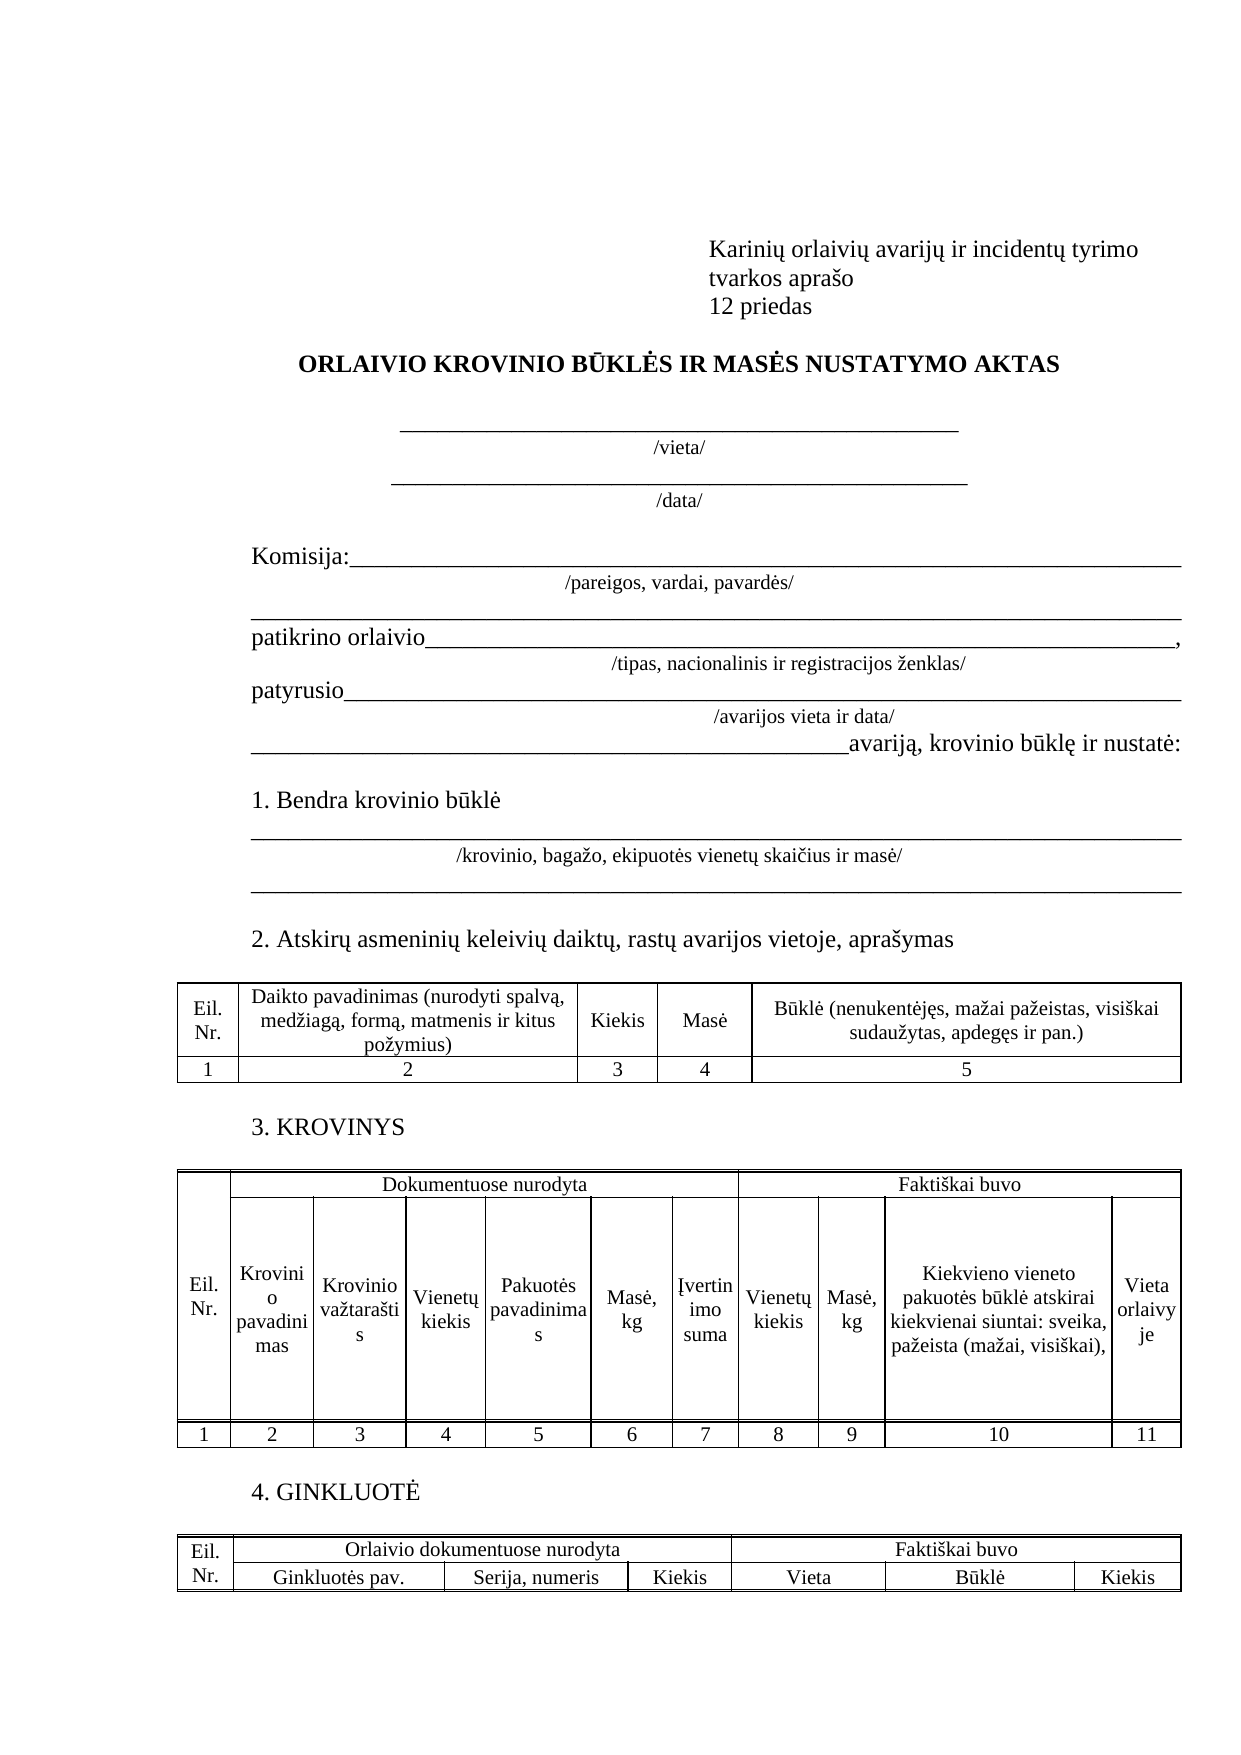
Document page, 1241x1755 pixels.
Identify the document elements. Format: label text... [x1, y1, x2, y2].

text patyrusio [177, 675, 1181, 704]
text ORLAIVIO KROVINIO BŪKLĖS IR MASĖS NUSTATYMO AKTAS [177, 349, 1181, 378]
text Karinių orlaivių avarijų ir incidentų tyrimo [177, 234, 1181, 263]
table_cell Masė, kg [592, 1198, 672, 1419]
table_cell Įvertinimo suma [673, 1198, 738, 1419]
table_cell 1 [234, 1057, 238, 1081]
text 12 priedas [177, 291, 1181, 320]
text /avarijos vieta ir data/ [177, 704, 1181, 728]
table_cell 6 [668, 1423, 672, 1446]
table_cell Kiekvieno vieneto pakuotės būklė atskirai kiekvienai siuntai: sveika, pažeista (mažai, visiškai), [886, 1198, 1111, 1419]
table_cell 7 [734, 1423, 738, 1446]
table_cell Pakuotės pavadinimas [486, 1198, 590, 1419]
text 2. Atskirų asmeninių keleivių daiktų, rastų avarijos vietoje, aprašymas [177, 924, 1181, 953]
table_cell 1 [226, 1423, 230, 1446]
table_cell Vienetų kiekis [739, 1198, 818, 1419]
text 3. KROVINYS [177, 1112, 1181, 1141]
text /tipas, nacionalinis ir registracijos ženklas/ [177, 651, 1181, 675]
table_cell Ginkluotės pav. [234, 1563, 444, 1589]
text patikrino orlaivio , [177, 622, 1181, 651]
text 1. Bendra krovinio būklė [177, 786, 1181, 814]
table_cell Kiekis [629, 1563, 731, 1589]
table_cell Vienetų kiekis [407, 1198, 485, 1419]
table_cell Būklė [886, 1563, 1074, 1589]
table_header Eil. Nr. [178, 984, 238, 1056]
text /vieta/ [177, 435, 1181, 459]
text /data/ [177, 488, 1181, 512]
table_header Kiekis [578, 984, 657, 1056]
table_header Masė [658, 984, 751, 1056]
table_cell Masė, kg [819, 1198, 884, 1419]
table_cell Vieta [732, 1563, 885, 1589]
text /krovinio, bagažo, ekipuotės vienetų skaičius ir masė/ [177, 843, 1181, 867]
table_cell Vieta orlaivyje [1113, 1198, 1180, 1419]
table_cell Krovinio pavadinimas [231, 1198, 313, 1419]
text 4. GINKLUOTĖ [177, 1477, 1181, 1506]
table_cell Kiekis [1075, 1563, 1180, 1589]
table_header Būklė (nenukentėjęs, mažai pažeistas, visiškai sudaužytas, apdegęs ir pan.) [753, 984, 1180, 1056]
table_cell 9 [819, 1423, 823, 1446]
table_header Eil. Nr. [178, 1173, 230, 1419]
table_cell Krovinio važtaraštis [314, 1198, 405, 1419]
table_cell Serija, numeris [445, 1563, 627, 1589]
table_cell 2 [309, 1423, 313, 1446]
table_cell 3 [578, 1057, 582, 1081]
text Komisija: [177, 541, 1181, 569]
table_cell 8 [814, 1423, 818, 1446]
table_cell 2 [231, 1423, 235, 1446]
table_cell 4 [658, 1057, 662, 1081]
table_header Eil. Nr. [178, 1538, 233, 1589]
table_cell 4 [481, 1423, 485, 1446]
text avariją, krovinio būklę ir nustatė: [177, 728, 1181, 757]
table_cell 2 [573, 1057, 577, 1081]
text tvarkos aprašo [177, 263, 1181, 291]
text /pareigos, vardai, pavardės/ [177, 569, 1181, 594]
table_cell 3 [653, 1057, 657, 1081]
